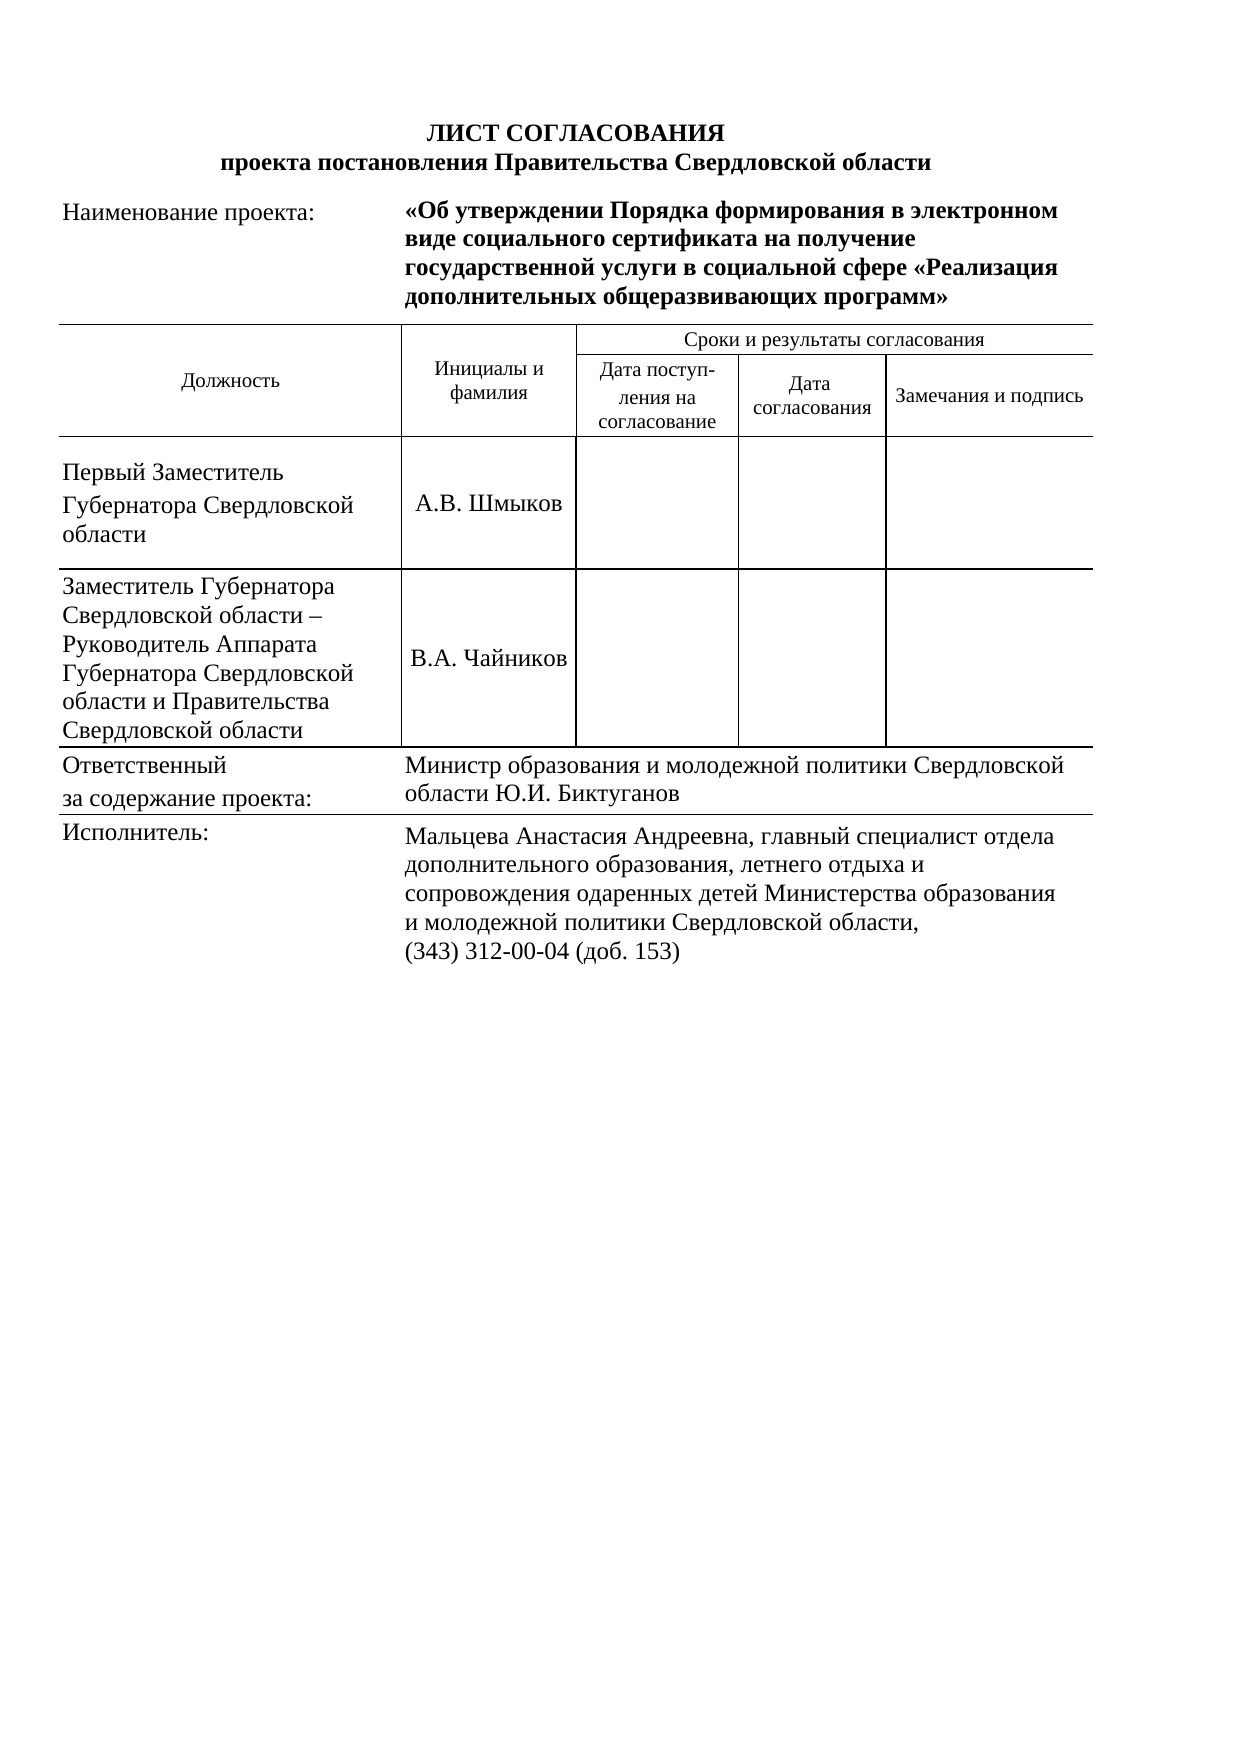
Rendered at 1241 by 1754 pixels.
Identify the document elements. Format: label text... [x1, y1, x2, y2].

table_cell Первый Заместитель Губернатора Свердловской области [59, 437, 401, 568]
table_cell [739, 570, 885, 746]
table_cell Заместитель Губернатора Свердловской области – Руководитель Аппарата Губернатора Свердловской области и Правительства Свердловской области [59, 570, 401, 746]
table_cell Исполнитель: [59, 815, 402, 971]
table_cell [887, 570, 1093, 746]
table_cell Министр образования и молодежной политики Свердловской области Ю.И. Биктуганов [402, 748, 1093, 813]
table_cell Ответственный за содержание проекта: [59, 748, 402, 813]
table_cell Должность [59, 325, 401, 436]
table_cell Сроки и результаты согласования [577, 325, 1093, 353]
table_cell Мальцева Анастасия Андреевна, главный специалист отдела дополнительного образования, летнего отдыха и сопровождения одаренных детей Министерства образования и молодежной политики Свердловской области, (343) 312-00-04 (доб. 153) [402, 815, 1093, 971]
table_header «Об утверждении Порядка формирования в электронном виде социального сертификата на получение государственной услуги в социальной сфере «Реализация дополнительных общеразвивающих программ» [402, 195, 1093, 324]
table_cell Дата согласования [739, 355, 885, 436]
table_cell [577, 570, 738, 746]
text проекта постановления Правительства Свердловской области [59, 147, 1092, 176]
table_cell [739, 437, 885, 568]
table_cell В.А. Чайников [402, 570, 575, 746]
table_cell Замечания и подпись [887, 355, 1093, 436]
table_cell Инициалы и фамилия [402, 325, 576, 436]
table_header Наименование проекта: [59, 195, 402, 324]
table_cell А.В. Шмыков [402, 437, 575, 568]
text ЛИСТ СОГЛАСОВАНИЯ [59, 118, 1092, 147]
table_cell [577, 437, 738, 568]
table_cell [887, 437, 1093, 568]
table_cell Дата поступ- ления на согласование [577, 355, 738, 436]
